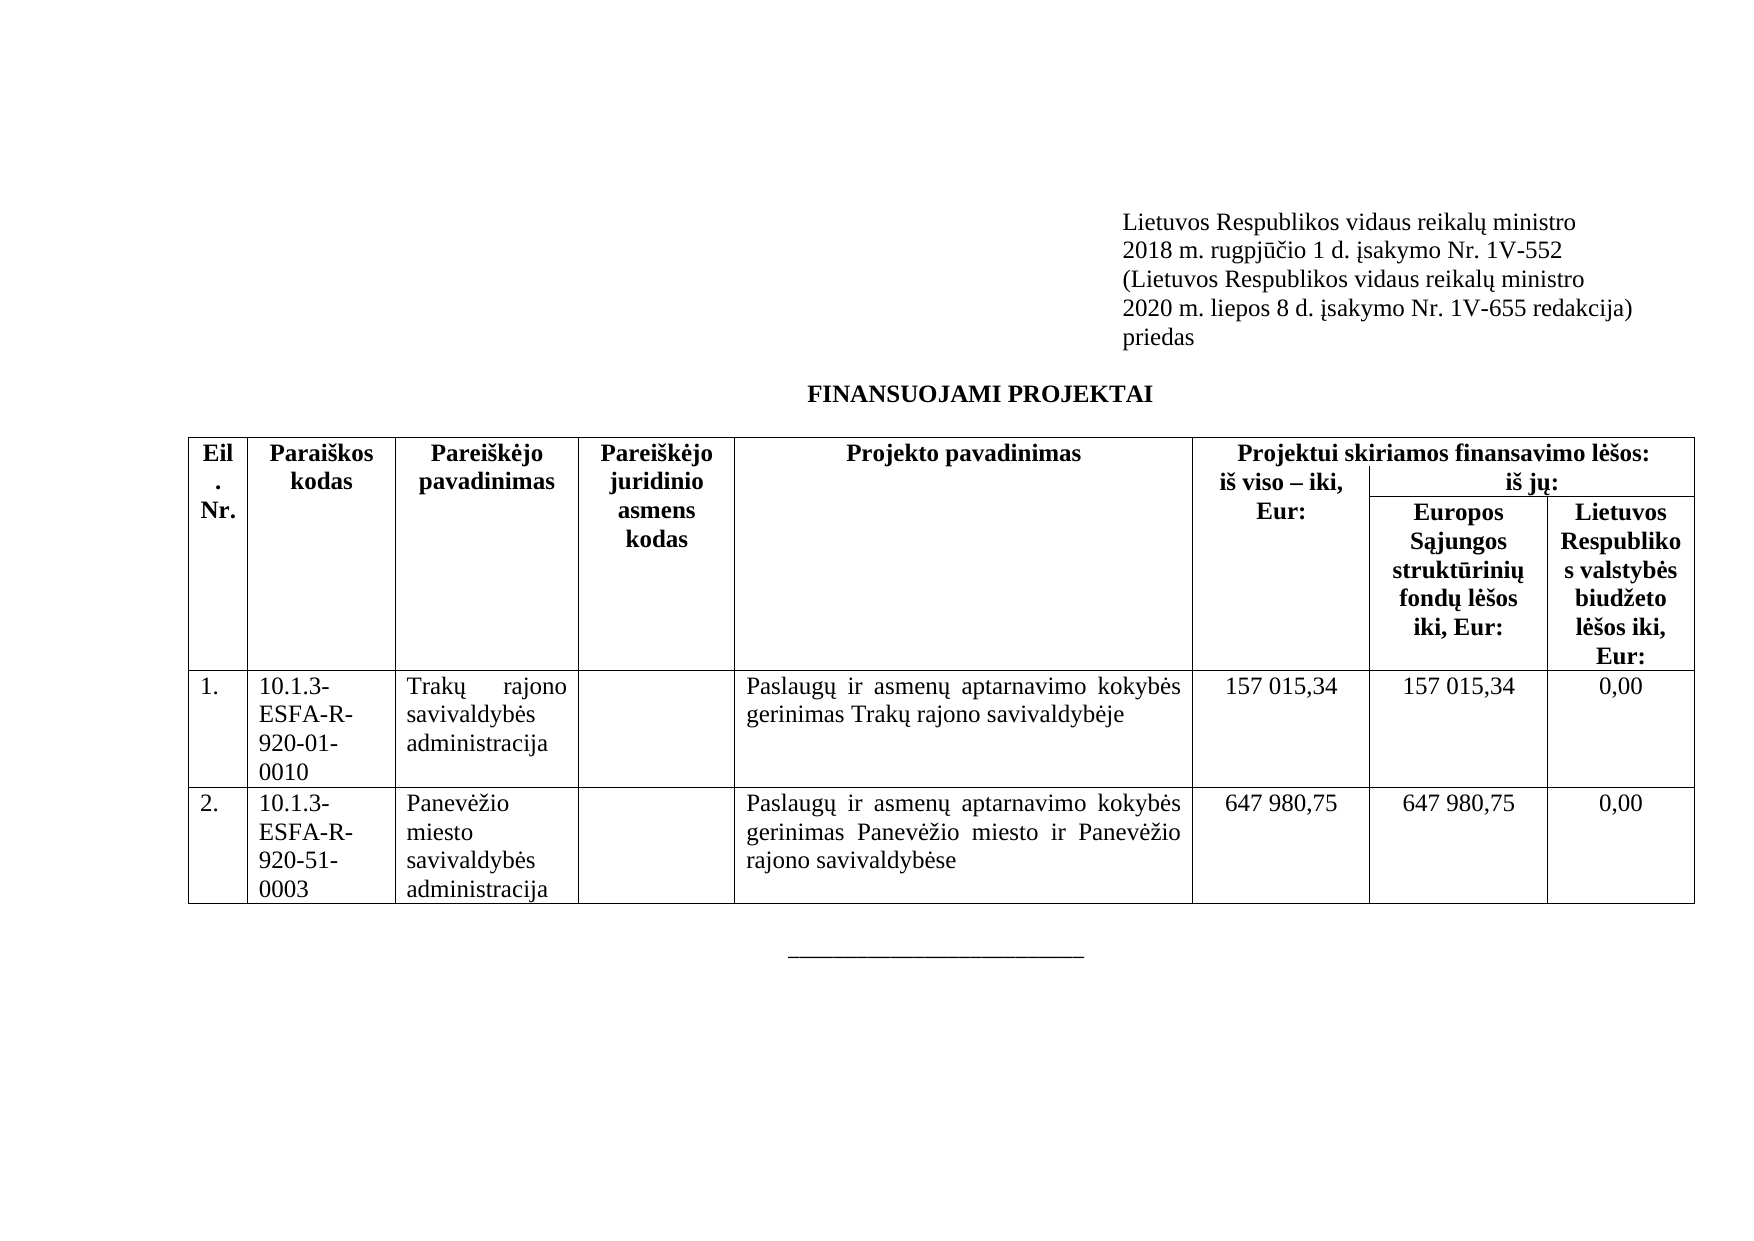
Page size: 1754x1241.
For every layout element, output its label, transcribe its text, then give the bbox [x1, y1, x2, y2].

text (Lietuvos Respublikos vidaus reikalų ministro [1122, 264, 1695, 293]
table_cell 647 980,75 [1193, 788, 1369, 903]
text __________________________ [177, 933, 1695, 961]
text 2020 m. liepos 8 d. įsakymo Nr. 1V-655 redakcija) [1122, 293, 1695, 322]
table_cell [579, 671, 734, 787]
table_cell Panevėžio miesto savivaldybės administracija [396, 788, 578, 903]
table_header Projekto pavadinimas [735, 438, 1192, 670]
table_cell Trakų rajono savivaldybės administracija [396, 671, 578, 787]
table_cell Europos Sąjungos struktūrinių fondų lėšos iki, Eur: [1370, 497, 1547, 670]
table_cell 157 015,34 [1193, 671, 1369, 787]
table_cell Lietuvos Respublikos valstybės biudžeto lėšos iki, Eur: [1548, 497, 1694, 670]
table_cell 10.1.3-ESFA-R-920-01-0010 [248, 671, 395, 787]
table_cell 647 980,75 [1370, 788, 1547, 903]
text FINANSUOJAMI PROJEKTAI [177, 379, 1695, 408]
table_cell Paslaugų ir asmenų aptarnavimo kokybės gerinimas Panevėžio miesto ir Panevėžio rajono savivaldybėse [735, 788, 1192, 903]
table_cell iš viso – iki, Eur: [1193, 466, 1369, 670]
text priedas [1122, 322, 1695, 350]
table_cell iš jų: [1370, 466, 1694, 496]
table_cell Paslaugų ir asmenų aptarnavimo kokybės gerinimas Trakų rajono savivaldybėje [735, 671, 1192, 787]
table_cell 0,00 [1548, 788, 1694, 903]
table_cell [579, 788, 734, 903]
table_cell 10.1.3-ESFA-R-920-51-0003 [248, 788, 395, 903]
table_header Pareiškėjo pavadinimas [396, 438, 578, 670]
table_cell 157 015,34 [1370, 671, 1547, 787]
table_cell 0,00 [1548, 671, 1694, 787]
table_header Eil. Nr. [189, 438, 247, 670]
table_header Paraiškos kodas [248, 438, 395, 670]
table_cell 2. [189, 788, 247, 903]
table_header Pareiškėjo juridinio asmens kodas [579, 438, 734, 670]
table_cell 1. [189, 671, 247, 787]
table_header Projektui skiriamos finansavimo lėšos: [1193, 438, 1694, 466]
text 2018 m. rugpjūčio 1 d. įsakymo Nr. 1V-552 [1122, 235, 1695, 264]
text Lietuvos Respublikos vidaus reikalų ministro [1122, 207, 1695, 235]
